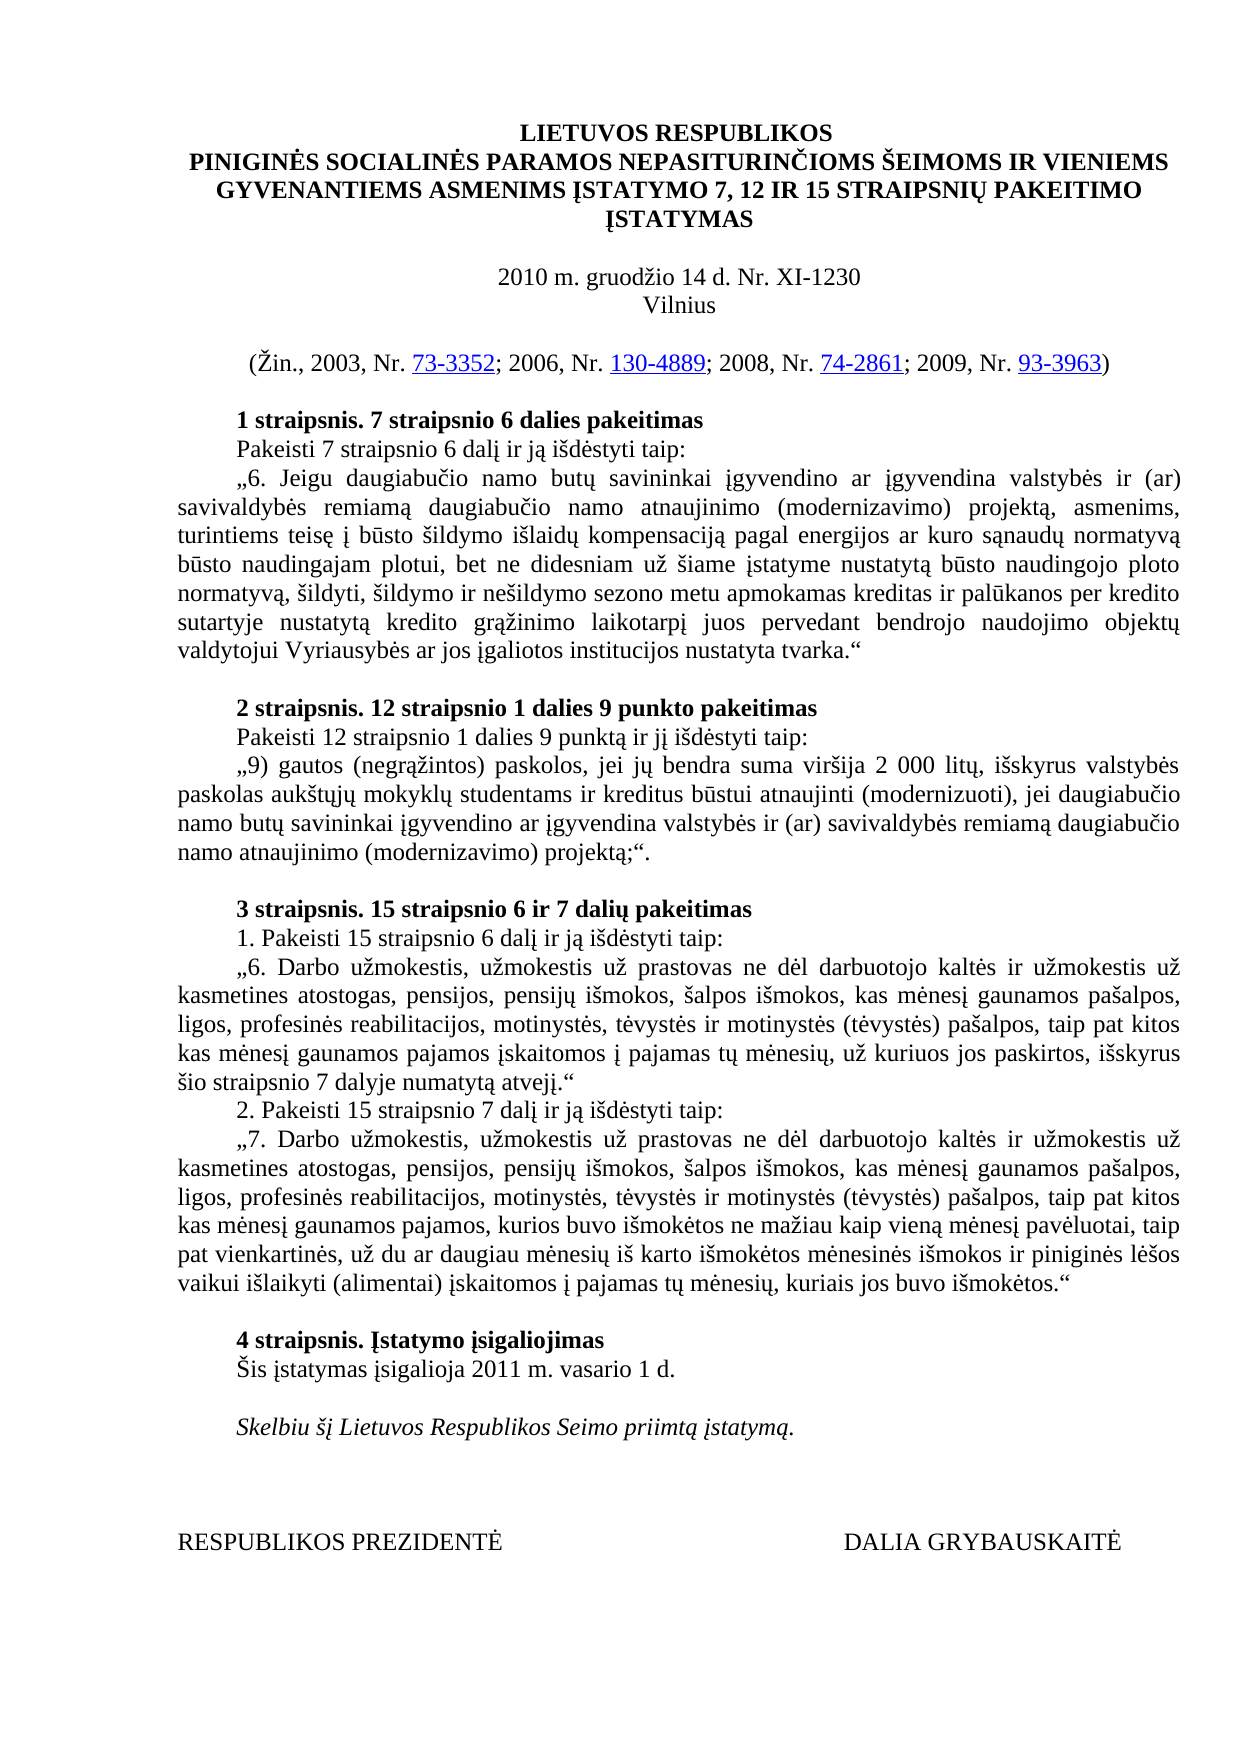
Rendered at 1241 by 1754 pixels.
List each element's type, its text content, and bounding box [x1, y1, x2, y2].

text 2 straipsnis. 12 straipsnio 1 dalies 9 punkto pakeitimas [177, 693, 1181, 722]
text Pakeisti 12 straipsnio 1 dalies 9 punktą ir jį išdėstyti taip: [177, 722, 1181, 751]
text 2. Pakeisti 15 straipsnio 7 dalį ir ją išdėstyti taip: [177, 1096, 1181, 1124]
text (Žin., 2003, Nr. 73-3352; 2006, Nr. 130-4889; 2008, Nr. 74-2861; 2009, Nr. 93-3963) [177, 348, 1181, 377]
text „9) gautos (negrąžintos) paskolos, jei jų bendra suma viršija 2 000 litų, išskyrus valstybės paskolas aukštųjų mokyklų studentams ir kreditus būstui atnaujinti (modernizuoti), jei daugiabučio namo butų savininkai įgyvendino ar įgyvendina valstybės ir (ar) savivaldybės remiamą daugiabučio namo atnaujinimo (modernizavimo) projektą;“. [177, 751, 1181, 866]
text Pakeisti 7 straipsnio 6 dalį ir ją išdėstyti taip: [177, 434, 1181, 463]
text 4 straipsnis. Įstatymo įsigaliojimas [177, 1326, 1181, 1354]
text 3 straipsnis. 15 straipsnio 6 ir 7 dalių pakeitimas [177, 894, 1181, 923]
text „6. Darbo užmokestis, užmokestis už prastovas ne dėl darbuotojo kaltės ir užmokestis už kasmetines atostogas, pensijos, pensijų išmokos, šalpos išmokos, kas mėnesį gaunamos pašalpos, ligos, profesinės reabilitacijos, motinystės, tėvystės ir motinystės (tėvystės) pašalpos, taip pat kitos kas mėnesį gaunamos pajamos įskaitomos į pajamas tų mėnesių, už kuriuos jos paskirtos, išskyrus šio straipsnio 7 dalyje numatytą atvejį.“ [177, 952, 1181, 1096]
text 2010 m. gruodžio 14 d. Nr. XI-1230 [177, 262, 1181, 291]
text 1 straipsnis. 7 straipsnio 6 dalies pakeitimas [177, 406, 1181, 434]
text LIETUVOS RESPUBLIKOS [177, 118, 1181, 147]
text PINIGINĖS SOCIALINĖS PARAMOS NEPASITURINČIOMS ŠEIMOMS IR VIENIEMS GYVENANTIEMS ASMENIMS ĮSTATYMO 7, 12 IR 15 STRAIPSNIŲ PAKEITIMO ĮSTATYMAS [177, 147, 1181, 233]
text Vilnius [177, 291, 1181, 319]
text „7. Darbo užmokestis, užmokestis už prastovas ne dėl darbuotojo kaltės ir užmokestis už kasmetines atostogas, pensijos, pensijų išmokos, šalpos išmokos, kas mėnesį gaunamos pašalpos, ligos, profesinės reabilitacijos, motinystės, tėvystės ir motinystės (tėvystės) pašalpos, taip pat kitos kas mėnesį gaunamos pajamos, kurios buvo išmokėtos ne mažiau kaip vieną mėnesį pavėluotai, taip pat vienkartinės, už du ar daugiau mėnesių iš karto išmokėtos mėnesinės išmokos ir piniginės lėšos vaikui išlaikyti (alimentai) įskaitomos į pajamas tų mėnesių, kuriais jos buvo išmokėtos.“ [177, 1124, 1181, 1297]
text 1. Pakeisti 15 straipsnio 6 dalį ir ją išdėstyti taip: [177, 923, 1181, 952]
text Šis įstatymas įsigalioja 2011 m. vasario 1 d. [177, 1354, 1181, 1383]
text Skelbiu šį Lietuvos Respublikos Seimo priimtą įstatymą. [177, 1412, 1181, 1441]
text RESPUBLIKOS PREZIDENTĖ DALIA GRYBAUSKAITĖ [177, 1527, 1181, 1556]
text „6. Jeigu daugiabučio namo butų savininkai įgyvendino ar įgyvendina valstybės ir (ar) savivaldybės remiamą daugiabučio namo atnaujinimo (modernizavimo) projektą, asmenims, turintiems teisę į būsto šildymo išlaidų kompensaciją pagal energijos ar kuro sąnaudų normatyvą būsto naudingajam plotui, bet ne didesniam už šiame įstatyme nustatytą būsto naudingojo ploto normatyvą, šildyti, šildymo ir nešildymo sezono metu apmokamas kreditas ir palūkanos per kredito sutartyje nustatytą kredito grąžinimo laikotarpį juos pervedant bendrojo naudojimo objektų valdytojui Vyriausybės ar jos įgaliotos institucijos nustatyta tvarka.“ [177, 463, 1181, 664]
